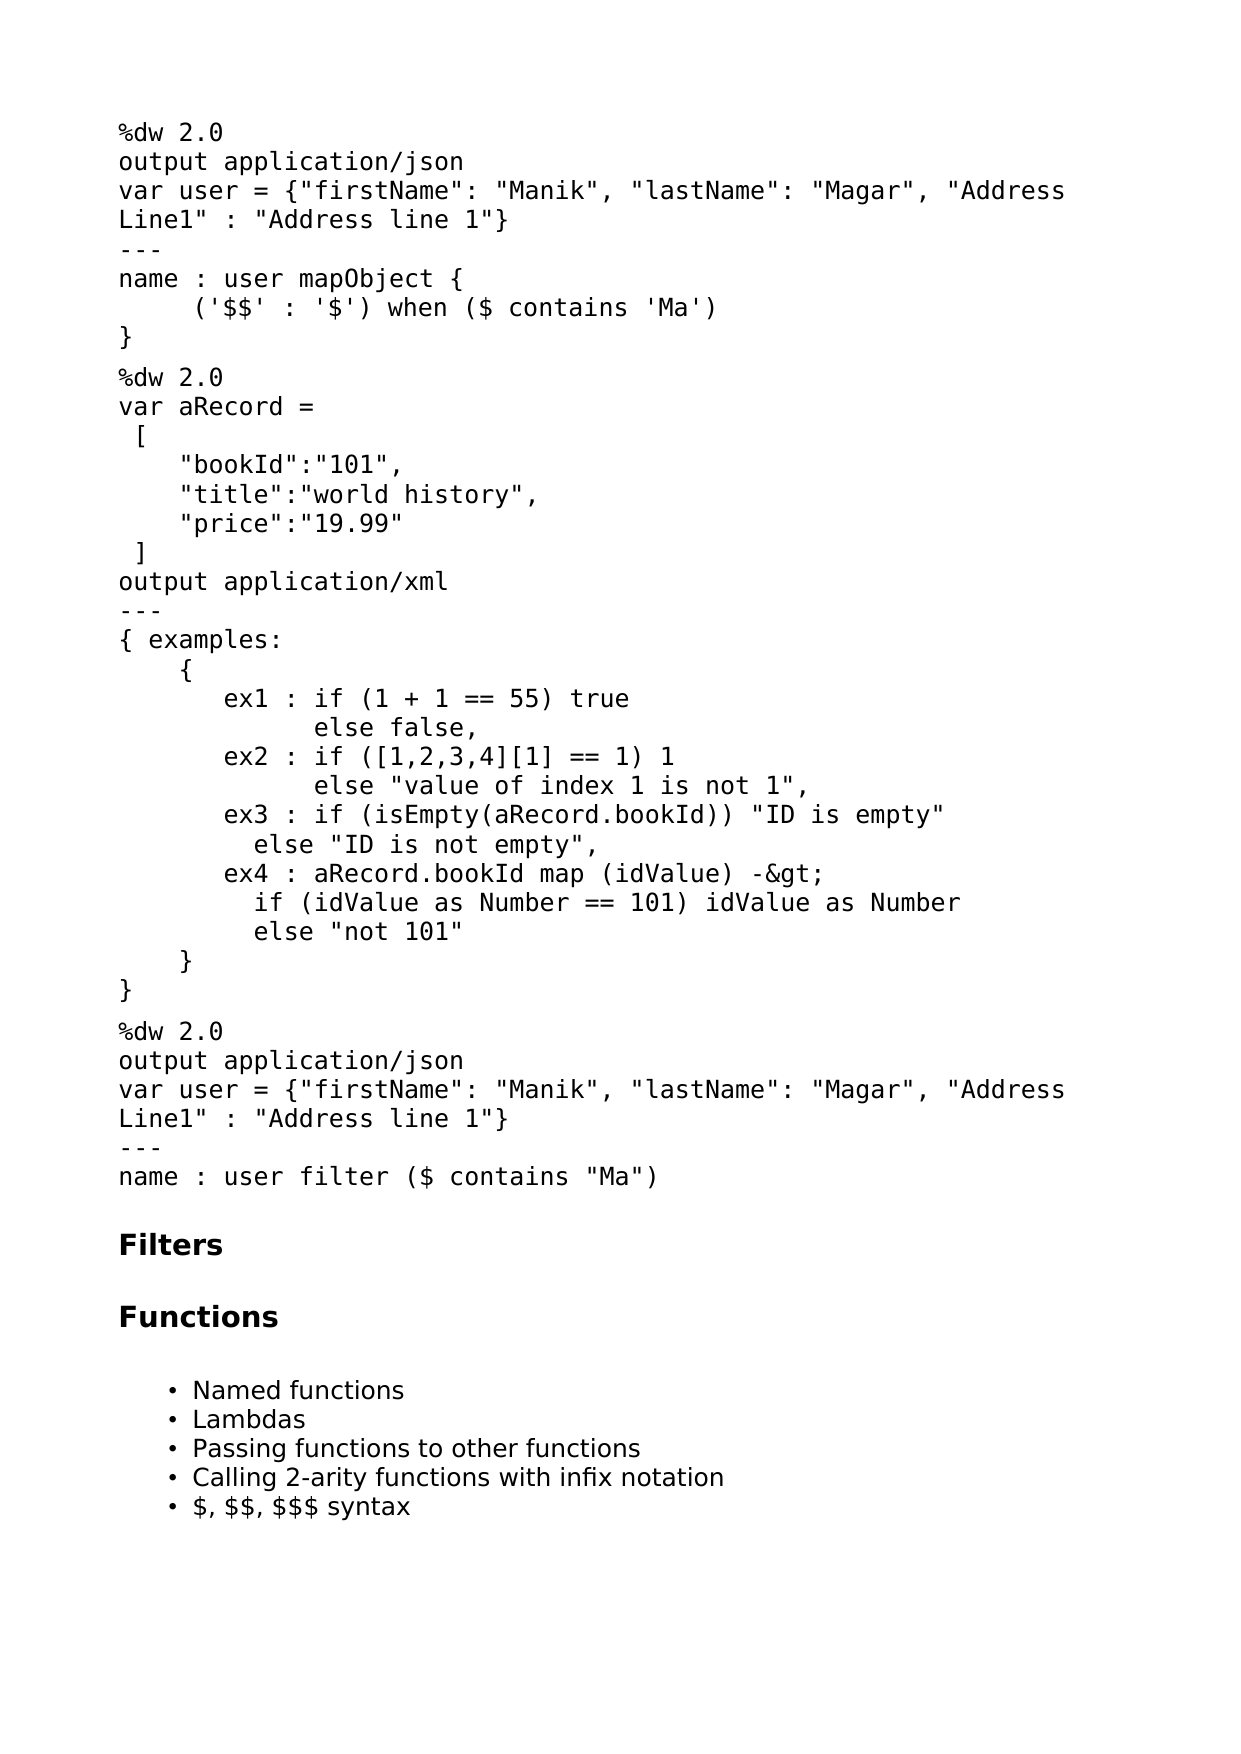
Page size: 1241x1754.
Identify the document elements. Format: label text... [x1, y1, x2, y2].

subtitle Filters [118, 1228, 1122, 1262]
list $, $$, $$$ syntax [177, 1492, 1122, 1522]
text %dw 2.0 var aRecord = [ "bookId":"101", "title":"world history", "price":"19.99" ] output application/xml --- { examples: { ex1 : if (1 + 1 == 55) true else false, ex2 : if ([1,2,3,4][1] == 1) 1 else "value of index 1 is not 1", ex3 : if (isEmpty(aRecord.bookId)) "ID is empty" else "ID is not empty", ex4 : aRecord.bookId map (idValue) -&gt; if (idValue as Number == 101) idValue as Number else "not 101" } } [118, 363, 1122, 1005]
text %dw 2.0 output application/json var user = {"firstName": "Manik", "lastName": "Magar", "Address Line1" : "Address line 1"} --- name : user mapObject { ('$$' : '$') when ($ contains 'Ma') } [118, 118, 1122, 351]
subtitle Functions [118, 1300, 1122, 1334]
text %dw 2.0 output application/json var user = {"firstName": "Manik", "lastName": "Magar", "Address Line1" : "Address line 1"} --- name : user filter ($ contains "Ma") [118, 1017, 1122, 1192]
list Calling 2-arity functions with infix notation [177, 1463, 1122, 1492]
list Lambdas [177, 1405, 1122, 1434]
list Passing functions to other functions [177, 1434, 1122, 1463]
list Named functions [177, 1376, 1122, 1405]
